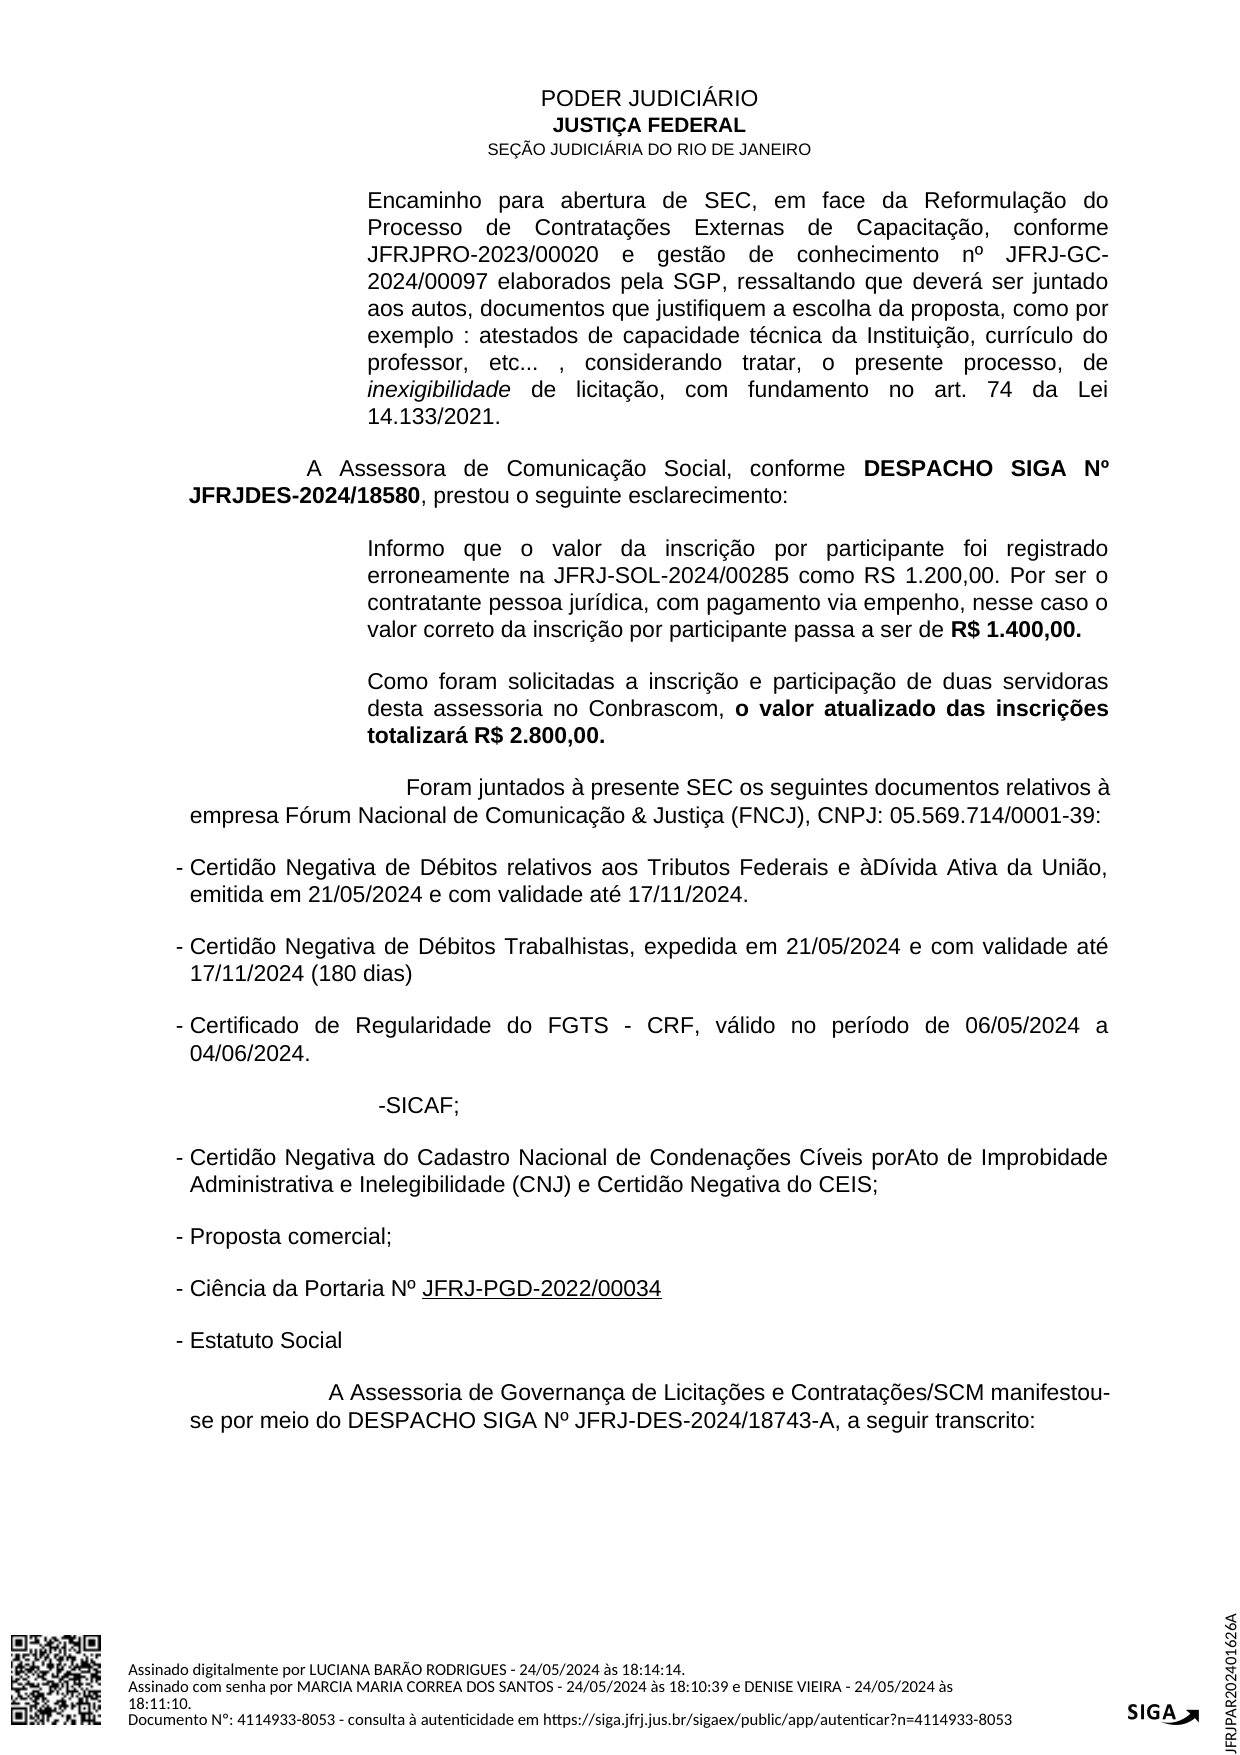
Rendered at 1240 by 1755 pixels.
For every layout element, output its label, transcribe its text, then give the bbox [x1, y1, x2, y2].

text Informo que o valor da inscrição por participante foi registrado erroneamente na JFRJ-SOL-2024/00285 como RS 1.200,00. Por ser o contratante pessoa jurídica, com pagamento via empenho, nesse caso o valor correto da inscrição por participante passa a ser de R$ 1.400,00. [367, 534, 1109, 642]
list Ciência da Portaria Nº JFRJ-PGD-2022/00034 [176, 1275, 1109, 1301]
text Foram juntados à presente SEC os seguintes documentos relativos à [191, 774, 1110, 801]
text Como foram solicitadas a inscrição e participação de duas servidoras desta assessoria no Conbrascom, o valor atualizado das inscrições totalizará R$ 2.800,00. [367, 668, 1109, 748]
list Certificado de Regularidade do FGTS - CRF, válido no período de 06/05/2024 a 04/06/2024. [176, 1012, 1109, 1066]
text A Assessoria de Governança de Licitações e Contratações/SCM manifestou- [191, 1379, 1110, 1406]
text A Assessora de Comunicação Social, conforme DESPACHO SIGA Nº JFRJDES-2024/18580, prestou o seguinte esclarecimento: [188, 455, 1109, 509]
text se por meio do DESPACHO SIGA Nº JFRJ-DES-2024/18743-A, a seguir transcrito: [189, 1407, 1109, 1433]
list Proposta comercial; [176, 1223, 1109, 1249]
list Certidão Negativa de Débitos relativos aos Tributos Federais e àDívida Ativa da União, emitida em 21/05/2024 e com validade até 17/11/2024. [176, 854, 1109, 908]
list Certidão Negativa de Débitos Trabalhistas, expedida em 21/05/2024 e com validade até 17/11/2024 (180 dias) [176, 933, 1109, 987]
text empresa Fórum Nacional de Comunicação & Justiça (FNCJ), CNPJ: 05.569.714/0001-39: [189, 802, 1109, 828]
text Encaminho para abertura de SEC, em face da Reformulação do Processo de Contratações Externas de Capacitação, conforme JFRJPRO-2023/00020 e gestão de conhecimento nº JFRJ-GC-2024/00097 elaborados pela SGP, ressaltando que deverá ser juntado aos autos, documentos que justifiquem a escolha da proposta, como por exemplo : atestados de capacidade técnica da Instituição, currículo do professor, etc... , considerando tratar, o presente processo, de inexigibilidade de licitação, com fundamento no art. 74 da Lei 14.133/2021. [367, 187, 1109, 430]
list Certidão Negativa do Cadastro Nacional de Condenações Cíveis porAto de Improbidade Administrativa e Inelegibilidade (CNJ) e Certidão Negativa do CEIS; [176, 1144, 1109, 1197]
list Estatuto Social [176, 1327, 1109, 1353]
text -SICAF; [378, 1092, 1109, 1118]
